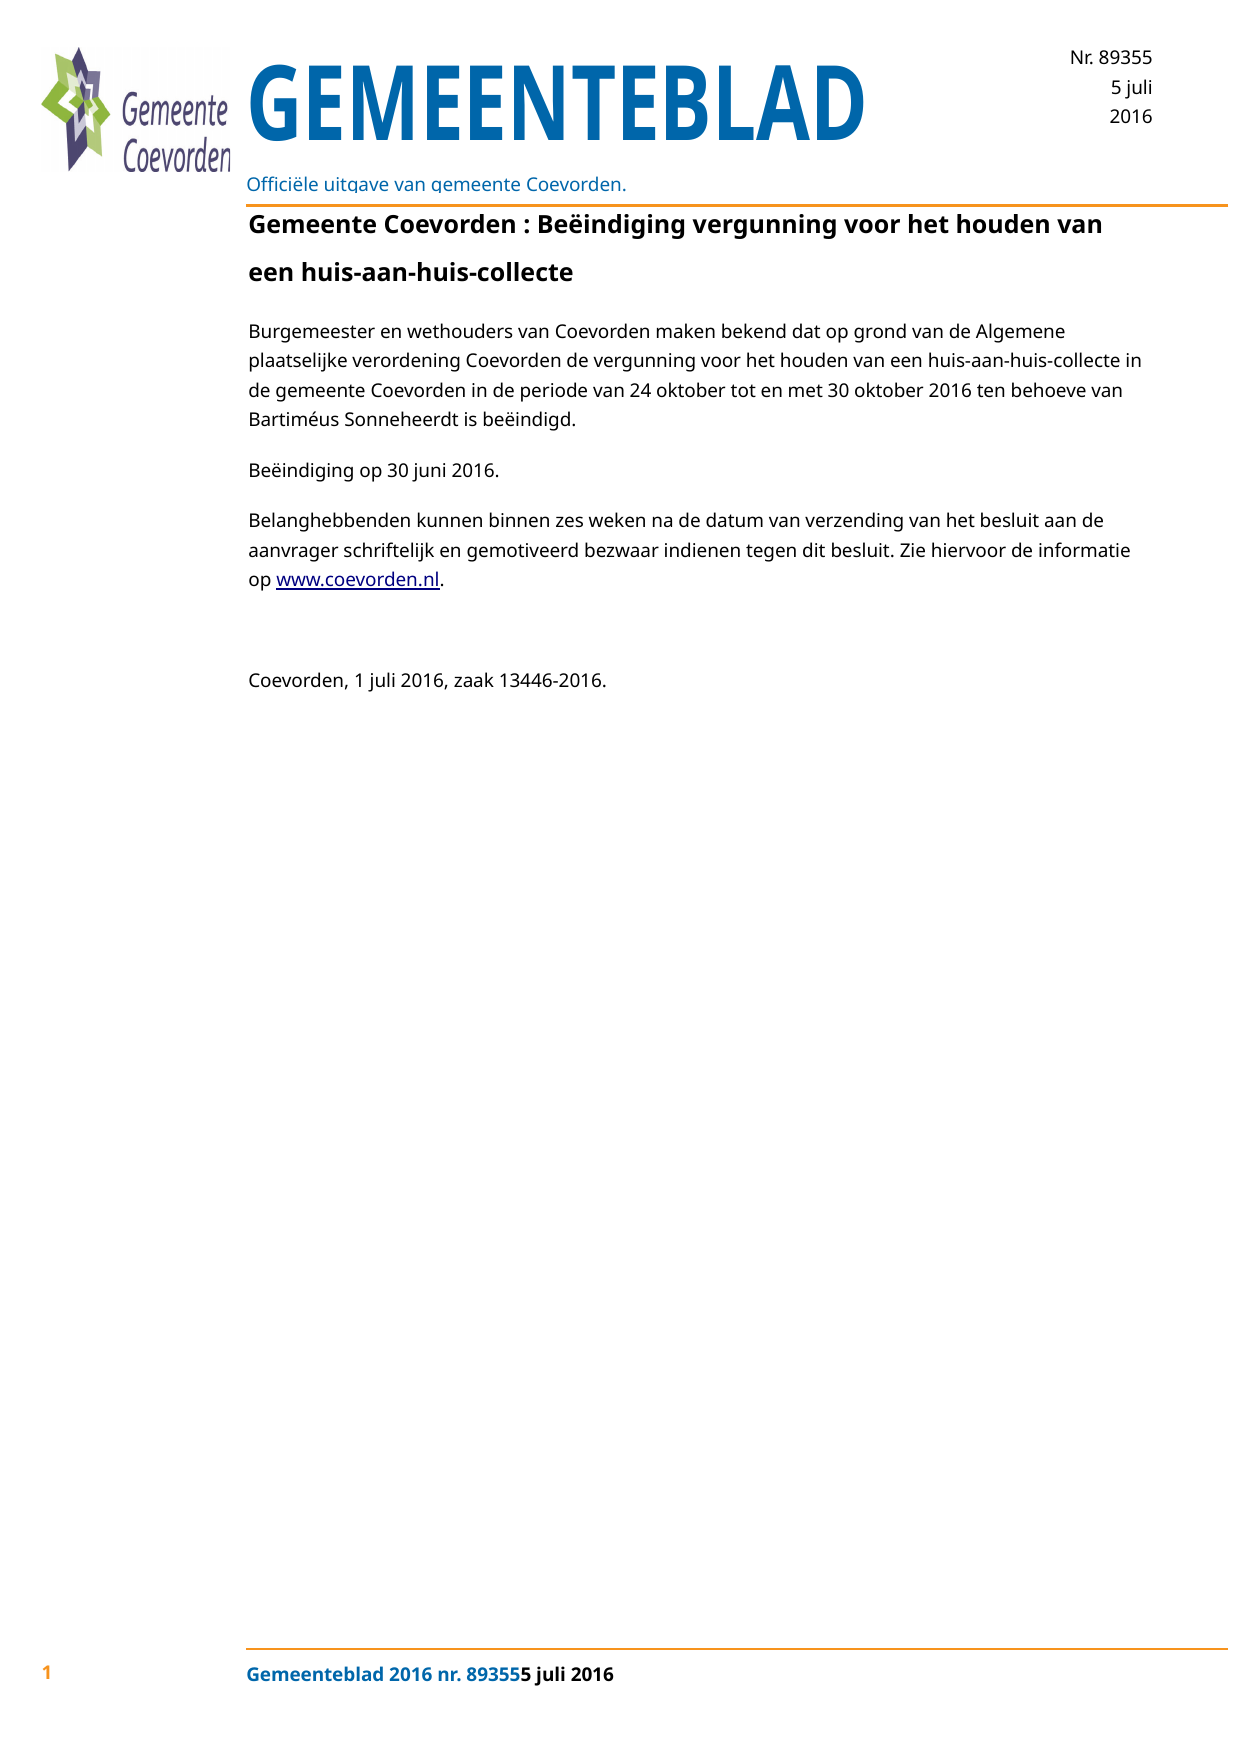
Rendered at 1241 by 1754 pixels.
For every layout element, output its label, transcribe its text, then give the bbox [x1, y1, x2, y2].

text Burgemeester en wethouders van Coevorden maken bekend dat op grond van de Algemene plaatselijke verordening Coevorden de vergunning voor het houden van een huis-aan-huis-collecte in de gemeente Coevorden in de periode van 24 oktober tot en met 30 oktober 2016 ten behoeve van Bartiméus Sonneheerdt is beëindigd. [248, 318, 1152, 432]
text Belanghebbenden kunnen binnen zes weken na de datum van verzending van het besluit aan de aanvrager schriftelijk en gemotiveerd bezwaar indienen tegen dit besluit. Zie hiervoor de informatie op www.coevorden.nl. [248, 507, 1152, 592]
text Coevorden, 1 juli 2016, zaak 13446-2016. [248, 667, 1152, 693]
picture [41, 47, 231, 172]
text Gemeente Coevorden : Beëindiging vergunning voor het houden van een huis-aan-huis-collecte [248, 207, 1152, 288]
text Beëindiging op 30 juni 2016. [248, 457, 1152, 483]
